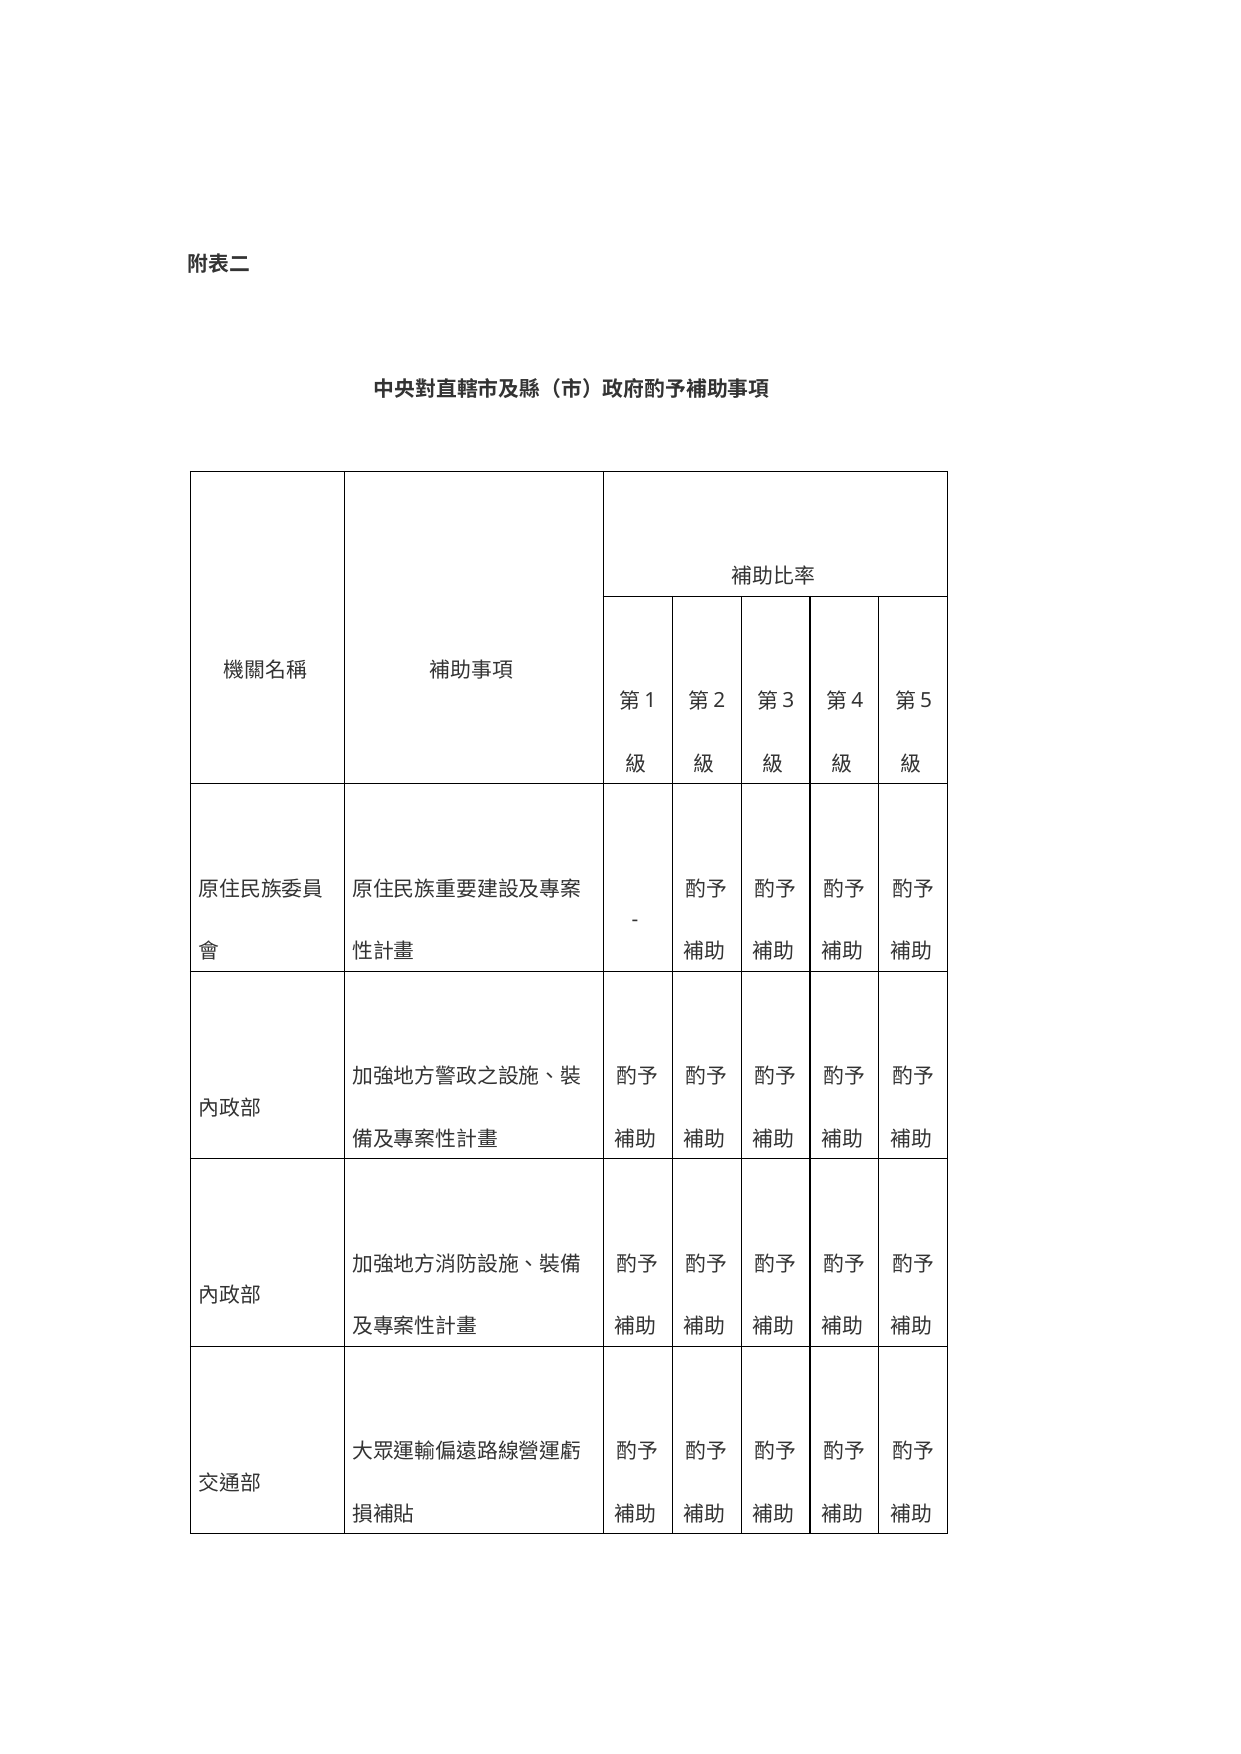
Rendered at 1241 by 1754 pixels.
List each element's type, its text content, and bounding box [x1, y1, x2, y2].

table_cell 酌予 補助 [879, 972, 947, 1158]
table_cell 酌予 補助 [742, 1347, 809, 1533]
table_header 機關名稱 [191, 472, 344, 783]
table_cell 內政部 [191, 972, 344, 1158]
table_cell 第3級 [742, 597, 809, 783]
table_cell 第2級 [673, 597, 741, 783]
table_cell 大眾運輸偏遠路線營運虧損補貼 [345, 1347, 603, 1533]
text 中央對直轄市及縣（市）政府酌予補助事項 [187, 346, 955, 408]
table_cell 酌予 補助 [742, 784, 809, 971]
table_cell 酌予 補助 [879, 1159, 947, 1346]
table_cell 原住民族重要建設及專案性計畫 [345, 784, 603, 971]
table_cell 酌予 補助 [811, 972, 878, 1158]
table_cell 第5級 [879, 597, 947, 783]
table_cell 酌予 補助 [811, 784, 878, 971]
table_header 補助事項 [345, 472, 603, 783]
table_cell 酌予 補助 [811, 1159, 878, 1346]
table_header 補助比率 [604, 472, 947, 596]
table_cell 酌予 補助 [604, 972, 672, 1158]
table_cell 酌予 補助 [673, 972, 741, 1158]
table_cell 加強地方警政之設施、裝備及專案性計畫 [345, 972, 603, 1158]
table_cell 酌予 補助 [604, 1159, 672, 1346]
table_cell 酌予 補助 [879, 1347, 947, 1533]
table_cell 酌予 補助 [604, 1347, 672, 1533]
table_cell 酌予 補助 [811, 1347, 878, 1533]
table_cell 酌予 補助 [673, 1347, 741, 1533]
table_cell 交通部 [191, 1347, 344, 1533]
table_cell 第4級 [811, 597, 878, 783]
table_cell 酌予 補助 [742, 1159, 809, 1346]
table_cell - [604, 784, 672, 971]
table_cell 酌予 補助 [879, 784, 947, 971]
table_cell 酌予 補助 [742, 972, 809, 1158]
text 附表二 [187, 221, 1053, 283]
table_cell 原住民族委員會 [191, 784, 344, 971]
table_cell 酌予 補助 [673, 1159, 741, 1346]
table_cell 第1級 [604, 597, 672, 783]
table_cell 加強地方消防設施、裝備及專案性計畫 [345, 1159, 603, 1346]
table_cell 內政部 [191, 1159, 344, 1346]
table_cell 酌予 補助 [673, 784, 741, 971]
